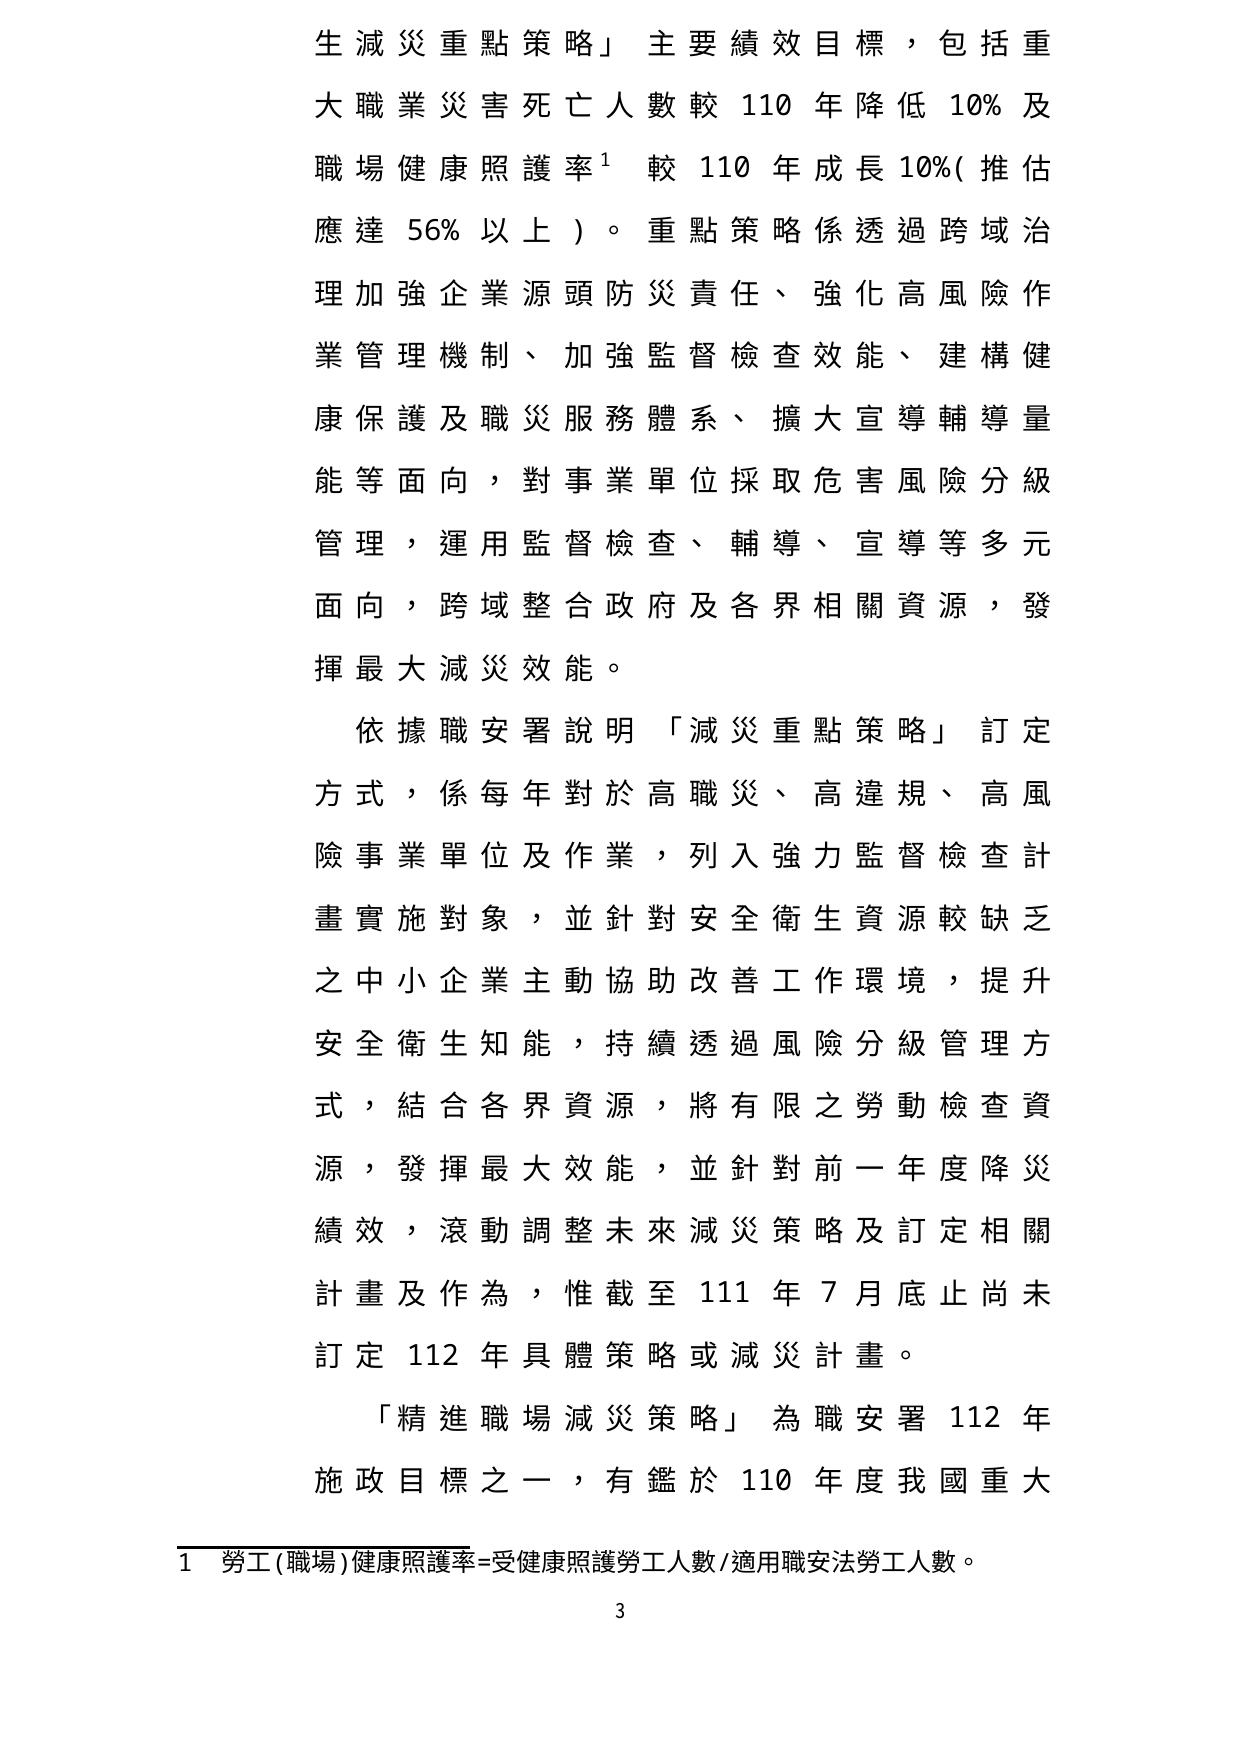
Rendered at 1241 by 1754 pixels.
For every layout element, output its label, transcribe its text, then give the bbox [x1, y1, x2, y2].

text 勞工(職場)健康照護率=受健康照護勞工人數/適用職安法勞工人數。 [177, 1548, 1063, 1577]
text 「精進職場減災策略」為職安署112年施政目標之一，有鑑於110年度我國重大職業災害死亡人數278人較109年度313人下降，其中營造業部分人數亦下降，惟未達年度目標值，「職災月報表統計之失能傷害人次」為1萬3,448人次較109年度增加832人次(增幅6.59%)，職安署於各年底訂定次年度之職業安全減災策略，允宜訂定中長期減災策略，加強高風險行業之監督檢查及輔導機制，俾利有效降低職業災害之發生，保障勞工安全。 [271, 1375, 1058, 1500]
text 生減災重點策略」主要績效目標，包括重大職業災害死亡人數較110年降低10%及職場健康照護率較110年成長10%(推估應達56%以上)。重點策略係透過跨域治理加強企業源頭防災責任、強化高風險作業管理機制、加強監督檢查效能、建構健康保護及職災服務體系、擴大宣導輔導量能等面向，對事業單位採取危害風險分級管理，運用監督檢查、輔導、宣導等多元面向，跨域整合政府及各界相關資源，發揮最大減災效能。 [271, 0, 1058, 687]
text 依據職安署說明「減災重點策略」訂定方式，係每年對於高職災、高違規、高風險事業單位及作業，列入強力監督檢查計畫實施對象，並針對安全衛生資源較缺乏之中小企業主動協助改善工作環境，提升安全衛生知能，持續透過風險分級管理方式，結合各界資源，將有限之勞動檢查資源，發揮最大效能，並針對前一年度降災績效，滾動調整未來減災策略及訂定相關計畫及作為，惟截至111年7月底止尚未訂定112年具體策略或減災計畫。 [271, 687, 1058, 1375]
